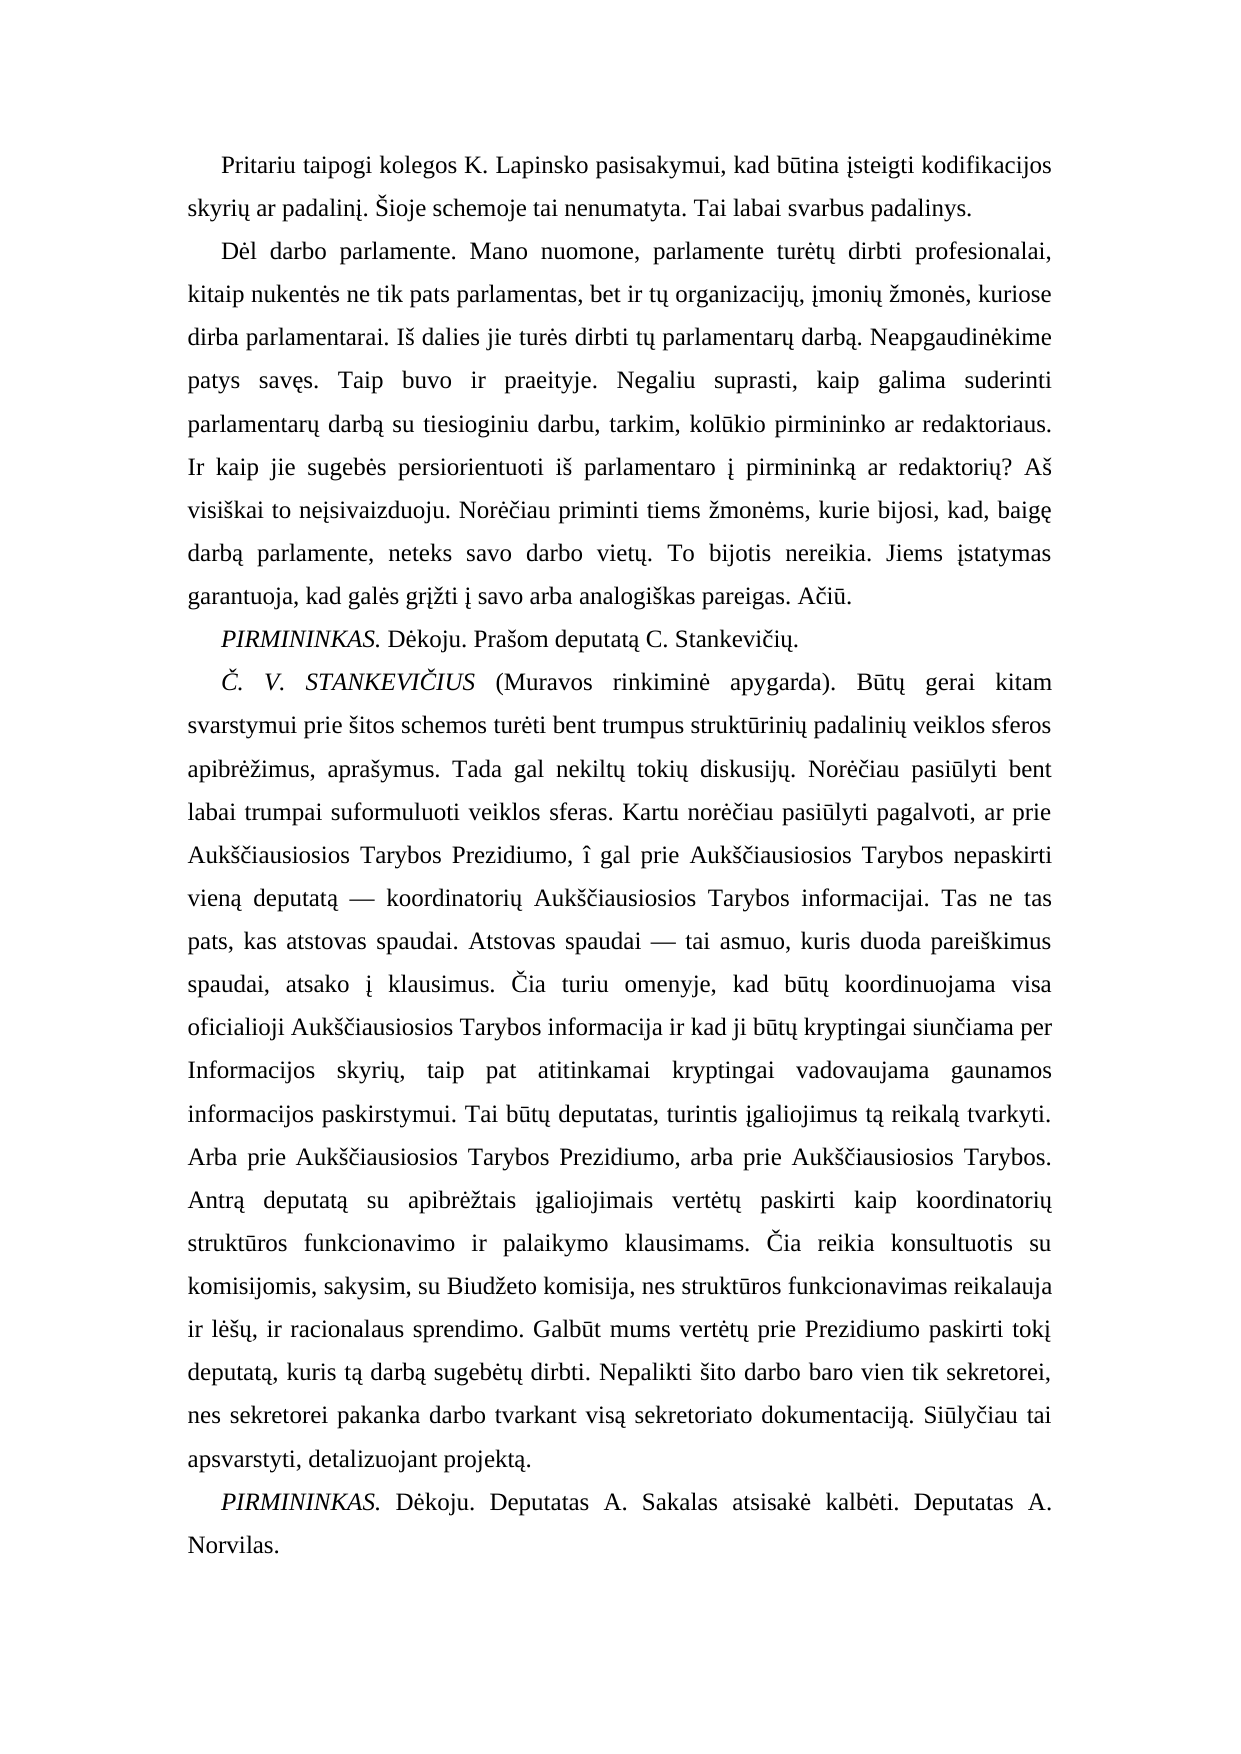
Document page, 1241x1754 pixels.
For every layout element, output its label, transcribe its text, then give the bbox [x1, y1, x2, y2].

text Č. V. STANKEVIČIUS (Muravos rinkiminė apygarda). Būtų gerai kitam svarstymui prie šitos schemos turėti bent trumpus struktūrinių padalinių veiklos sferos apibrėžimus, aprašymus. Tada gal nekiltų tokių diskusijų. Norėčiau pasiūlyti bent labai trumpai suformuluoti veiklos sferas. Kartu norėčiau pasiūlyti pagalvoti, ar prie Aukščiausiosios Tarybos Prezidiumo, î gal prie Aukščiausiosios Tarybos nepaskirti vieną deputatą — koordinatorių Aukščiausiosios Tarybos informacijai. Tas ne tas pats, kas atstovas spaudai. Atstovas spaudai — tai asmuo, kuris duoda pareiškimus spaudai, atsako į klausimus. Čia turiu omenyje, kad būtų koordinuojama visa oficialioji Aukščiausiosios Tarybos informacija ir kad ji būtų kryptingai siunčiama per Informacijos skyrių, taip pat atitinkamai kryptingai vadovaujama gaunamos informacijos paskirstymui. Tai būtų deputatas, turintis įgaliojimus tą reikalą tvarkyti. Arba prie Aukščiausiosios Tarybos Prezidiumo, arba prie Aukščiausiosios Tarybos. Antrą deputatą su apibrėžtais įgaliojimais vertėtų paskirti kaip koordinatorių struktūros funkcionavimo ir palaikymo klausimams. Čia reikia konsultuotis su komisijomis, sakysim, su Biudžeto komisija, nes struktūros funkcionavimas reikalauja ir lėšų, ir racionalaus sprendimo. Galbūt mums vertėtų prie Prezidiumo paskirti tokį deputatą, kuris tą darbą sugebėtų dirbti. Nepalikti šito darbo baro vien tik sekretorei, nes sekretorei pakanka darbo tvarkant visą sekretoriato dokumentaciją. Siūlyčiau tai apsvarstyti, detalizuojant projektą. [187, 667, 1053, 1472]
text Dėl darbo parlamente. Mano nuomone, parlamente turėtų dirbti profesionalai, kitaip nukentės ne tik pats parlamentas, bet ir tų organizacijų, įmonių žmonės, kuriose dirba parlamentarai. Iš dalies jie turės dirbti tų parlamentarų darbą. Neapgaudinėkime patys savęs. Taip buvo ir praeityje. Negaliu suprasti, kaip galima suderinti parlamentarų darbą su tiesioginiu darbu, tarkim, kolūkio pirmininko ar redaktoriaus. Ir kaip jie sugebės persiorientuoti iš parlamentaro į pirmininką ar redaktorių? Aš visiškai to neįsivaizduoju. Norėčiau priminti tiems žmonėms, kurie bijosi, kad, baigę darbą parlamente, neteks savo darbo vietų. To bijotis nereikia. Jiems įstatymas garantuoja, kad galės grįžti į savo arba analogiškas pareigas. Ačiū. [187, 236, 1053, 610]
text Pirmininkas. Dėkoju. Prašom deputatą C. Stankevičių. [187, 624, 1053, 653]
text Pritariu taipogi kolegos K. Lapinsko pasisakymui, kad būtina įsteigti kodifikacijos skyrių ar padalinį. Šioje schemoje tai nenumatyta. Tai labai svarbus padalinys. [187, 150, 1053, 222]
text Pirmininkas. Dėkoju. Deputatas A. Sakalas atsisakė kalbėti. Deputatas A. Norvilas. [187, 1487, 1053, 1559]
